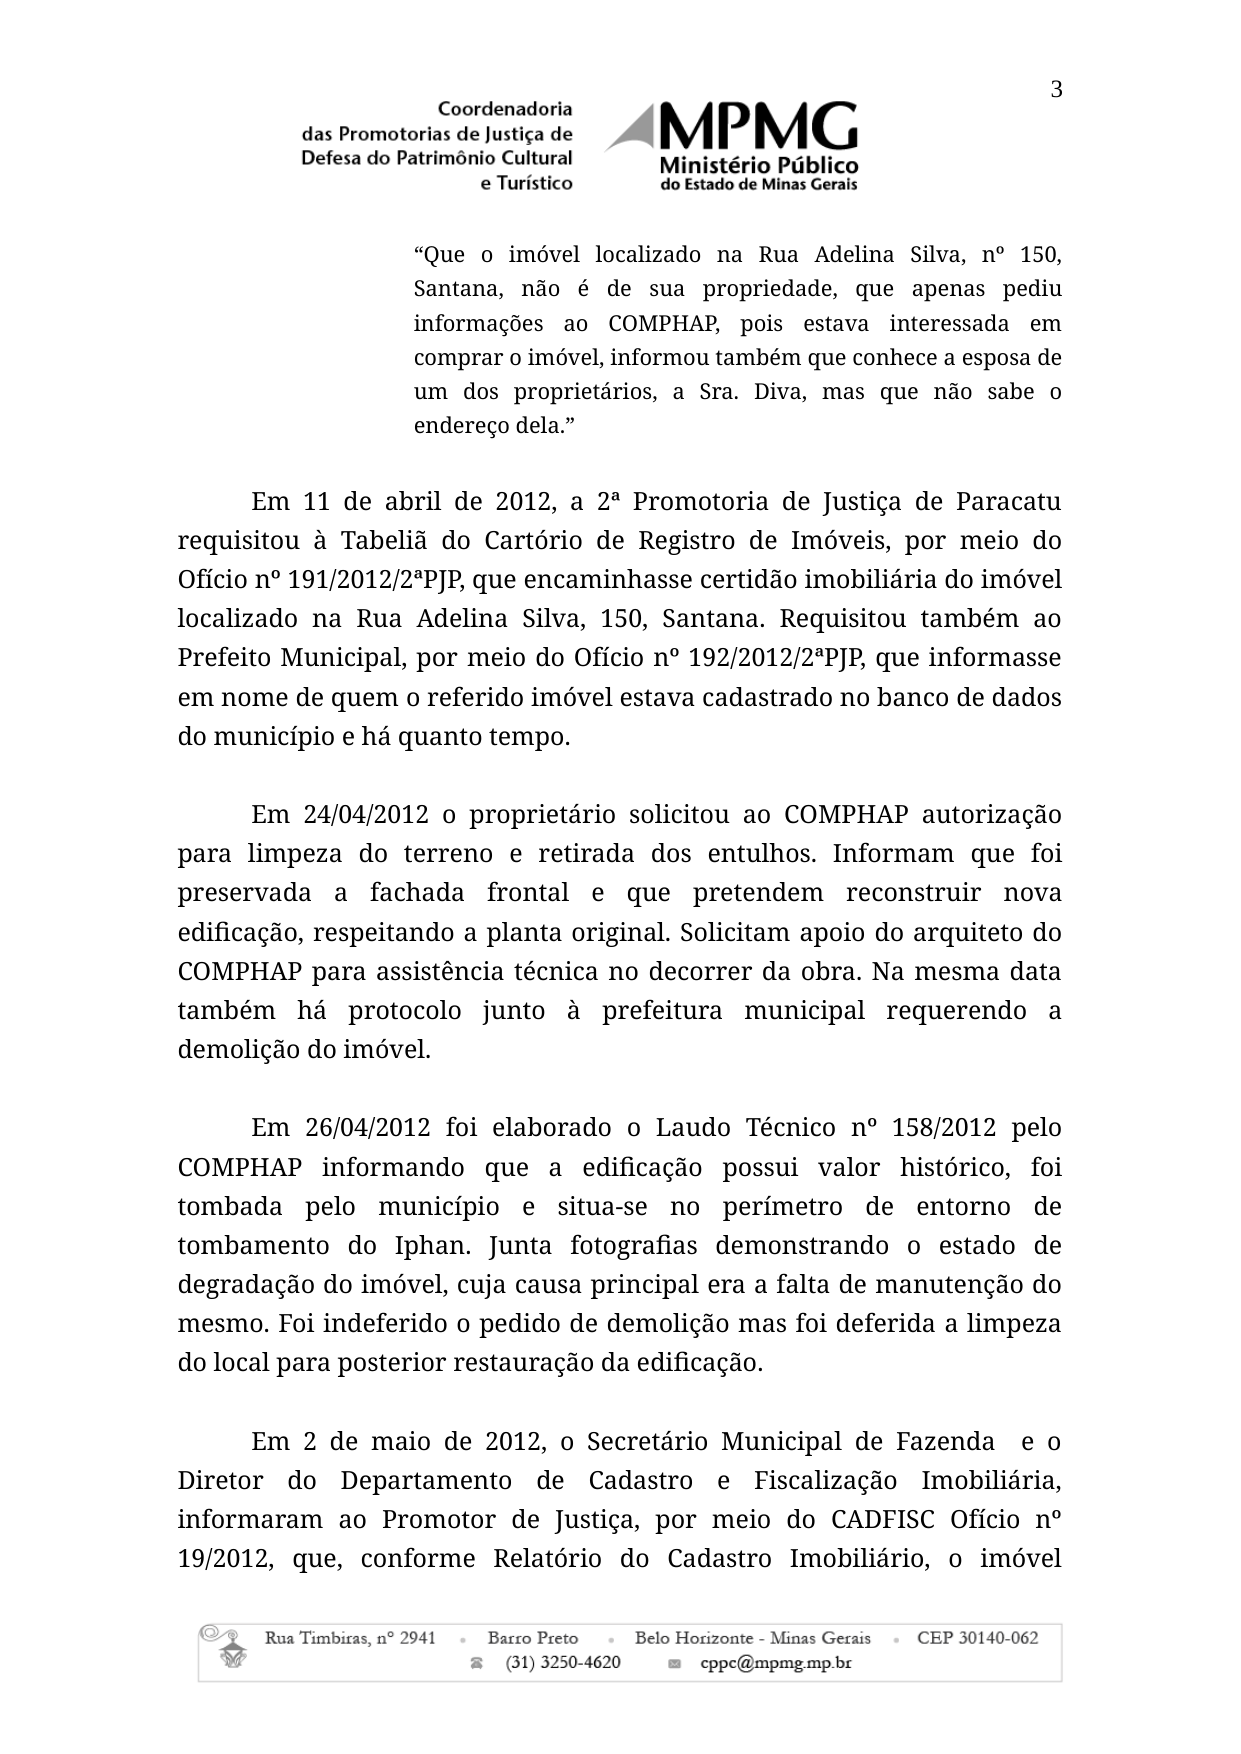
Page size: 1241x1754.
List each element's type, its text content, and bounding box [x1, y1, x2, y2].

picture [177, 73, 1053, 207]
text Em 11 de abril de 2012, a 2ª Promotoria de Justiça de Paracatu requisitou à Tabeliã do Cartório de Registro de Imóveis, por meio do Ofício nº 191/2012/2ªPJP, que encaminhasse certidão imobiliária do imóvel localizado na Rua Adelina Silva, 150, Santana. Requisitou também ao Prefeito Municipal, por meio do Ofício nº 192/2012/2ªPJP, que informasse em nome de quem o referido imóvel estava cadastrado no banco de dados do município e há quanto tempo. [177, 483, 1063, 752]
text “Que o imóvel localizado na Rua Adelina Silva, nº 150, Santana, não é de sua propriedade, que apenas pediu informações ao COMPHAP, pois estava interessada em comprar o imóvel, informou também que conhece a esposa de um dos proprietários, a Sra. Diva, mas que não sabe o endereço dela.” [413, 239, 1063, 440]
text Em 26/04/2012 foi elaborado o Laudo Técnico nº 158/2012 pelo COMPHAP informando que a edificação possui valor histórico, foi tombada pelo município e situa-se no perímetro de entorno de tombamento do Iphan. Junta fotografias demonstrando o estado de degradação do imóvel, cuja causa principal era a falta de manutenção do mesmo. Foi indeferido o pedido de demolição mas foi deferida a limpeza do local para posterior restauração da edificação. [177, 1110, 1063, 1379]
picture [186, 1615, 1073, 1689]
text Em 24/04/2012 o proprietário solicitou ao COMPHAP autorização para limpeza do terreno e retirada dos entulhos. Informam que foi preservada a fachada frontal e que pretendem reconstruir nova edificação, respeitando a planta original. Solicitam apoio do arquiteto do COMPHAP para assistência técnica no decorrer da obra. Na mesma data também há protocolo junto à prefeitura municipal requerendo a demolição do imóvel. [177, 797, 1063, 1066]
text Em 2 de maio de 2012, o Secretário Municipal de Fazenda e o Diretor do Departamento de Cadastro e Fiscalização Imobiliária, informaram ao Promotor de Justiça, por meio do CADFISC Ofício nº 19/2012, que, conforme Relatório do Cadastro Imobiliário, o imóvel [177, 1423, 1063, 1575]
